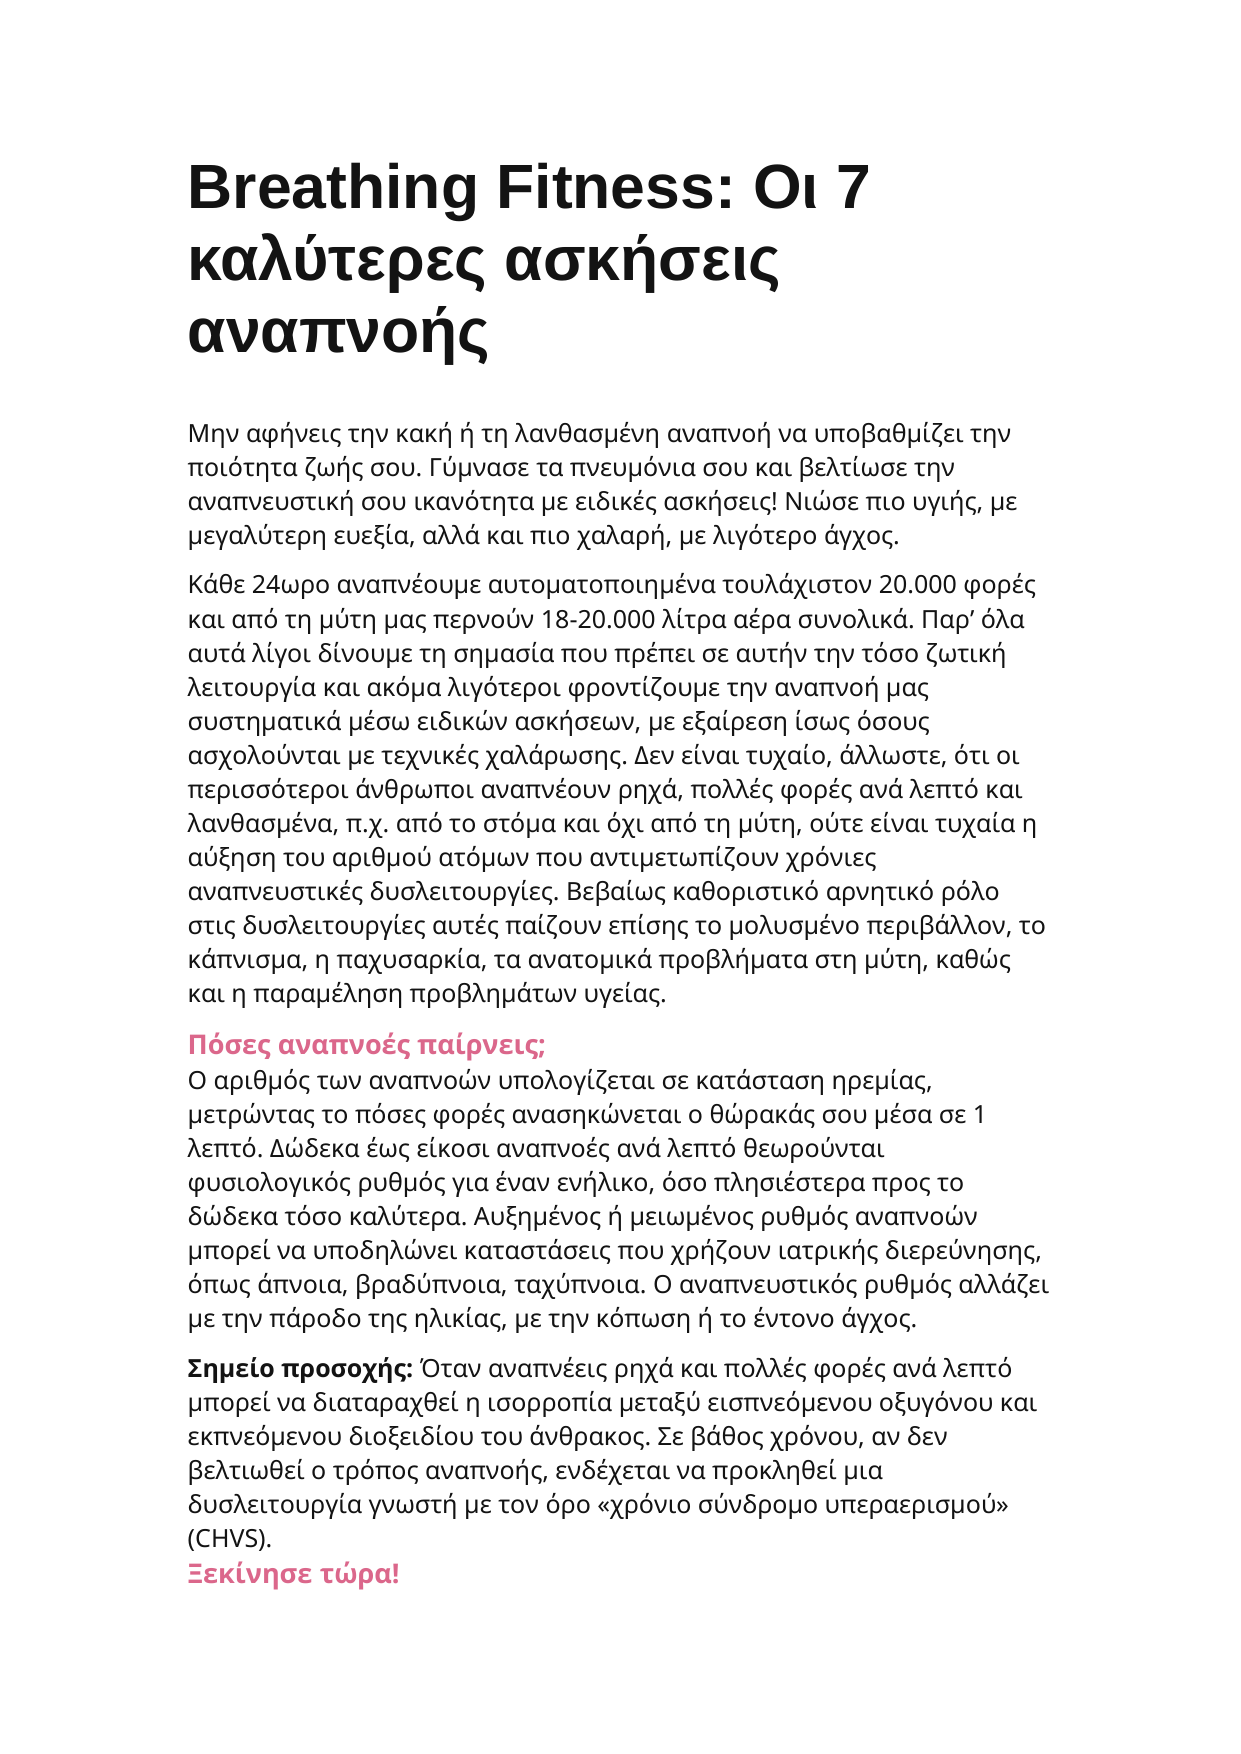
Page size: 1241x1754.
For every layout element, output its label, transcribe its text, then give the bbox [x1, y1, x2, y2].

text Breathing Fitness: Οι 7 καλύτερες ασκήσεις αναπνοής [187, 150, 1053, 366]
text Πόσες αναπνοές παίρνεις; [187, 1026, 1053, 1062]
text Σημείο προσοχής: Όταν αναπνέεις ρηχά και πολλές φορές ανά λεπτό μπορεί να διαταραχθεί η ισορροπία μεταξύ εισπνεόμενου οξυγόνου και εκπνεόμενου διοξειδίου του άνθρακος. Σε βάθος χρόνου, αν δεν βελτιωθεί ο τρόπος αναπνοής, ενδέχεται να προκληθεί μια δυσλειτουργία γνωστή με τον όρο «χρόνιο σύνδρομο υπεραερισμού» (CHVS). [187, 1351, 1053, 1555]
text Ο αριθμός των αναπνοών υπολογίζεται σε κατάσταση ηρεμίας, μετρώντας το πόσες φορές ανασηκώνεται ο θώρακάς σου μέσα σε 1 λεπτό. Δώδεκα έως είκοσι αναπνοές ανά λεπτό θεωρούνται φυσιολογικός ρυθμός για έναν ενήλικο, όσο πλησιέστερα προς το δώδεκα τόσο καλύτερα. Αυξημένος ή μειωμένος ρυθμός αναπνοών μπορεί να υποδηλώνει καταστάσεις που χρήζουν ιατρικής διερεύνησης, όπως άπνοια, βραδύπνοια, ταχύπνοια. Ο αναπνευστικός ρυθμός αλλάζει με την πάροδο της ηλικίας, με την κόπωση ή το έντονο άγχος. [187, 1062, 1053, 1335]
text Μην αφήνεις την κακή ή τη λανθασμένη αναπνοή να υποβαθμίζει την ποιότητα ζωής σου. Γύμνασε τα πνευμόνια σου και βελτίωσε την αναπνευστική σου ικανότητα με ειδικές ασκήσεις! Νιώσε πιο υγιής, με μεγαλύτερη ευεξία, αλλά και πιο χαλαρή, με λιγότερο άγχος. [187, 415, 1053, 552]
text Κάθε 24ωρο αναπνέουμε αυτοματοποιημένα τουλάχιστον 20.000 φορές και από τη μύτη μας περνούν 18-20.000 λίτρα αέρα συνολικά. Παρ’ όλα αυτά λίγοι δίνουμε τη σημασία που πρέπει σε αυτήν την τόσο ζωτική λειτουργία και ακόμα λιγότεροι φροντίζουμε την αναπνοή μας συστηματικά μέσω ειδικών ασκήσεων, με εξαίρεση ίσως όσους ασχολούνται με τεχνικές χαλάρωσης. Δεν είναι τυχαίο, άλλωστε, ότι οι περισσότεροι άνθρωποι αναπνέουν ρηχά, πολλές φορές ανά λεπτό και λανθασμένα, π.χ. από το στόμα και όχι από τη μύτη, ούτε είναι τυχαία η αύξηση του αριθμού ατόμων που αντιμετωπίζουν χρόνιες αναπνευστικές δυσλειτουργίες. Βεβαίως καθοριστικό αρνητικό ρόλο στις δυσλειτουργίες αυτές παίζουν επίσης το μολυσμένο περιβάλλον, το κάπνισμα, η παχυσαρκία, τα ανατομικά προβλήματα στη μύτη, καθώς και η παραμέληση προβλημάτων υγείας. [187, 567, 1053, 1010]
text Ξεκίνησε τώρα! [187, 1555, 1053, 1592]
